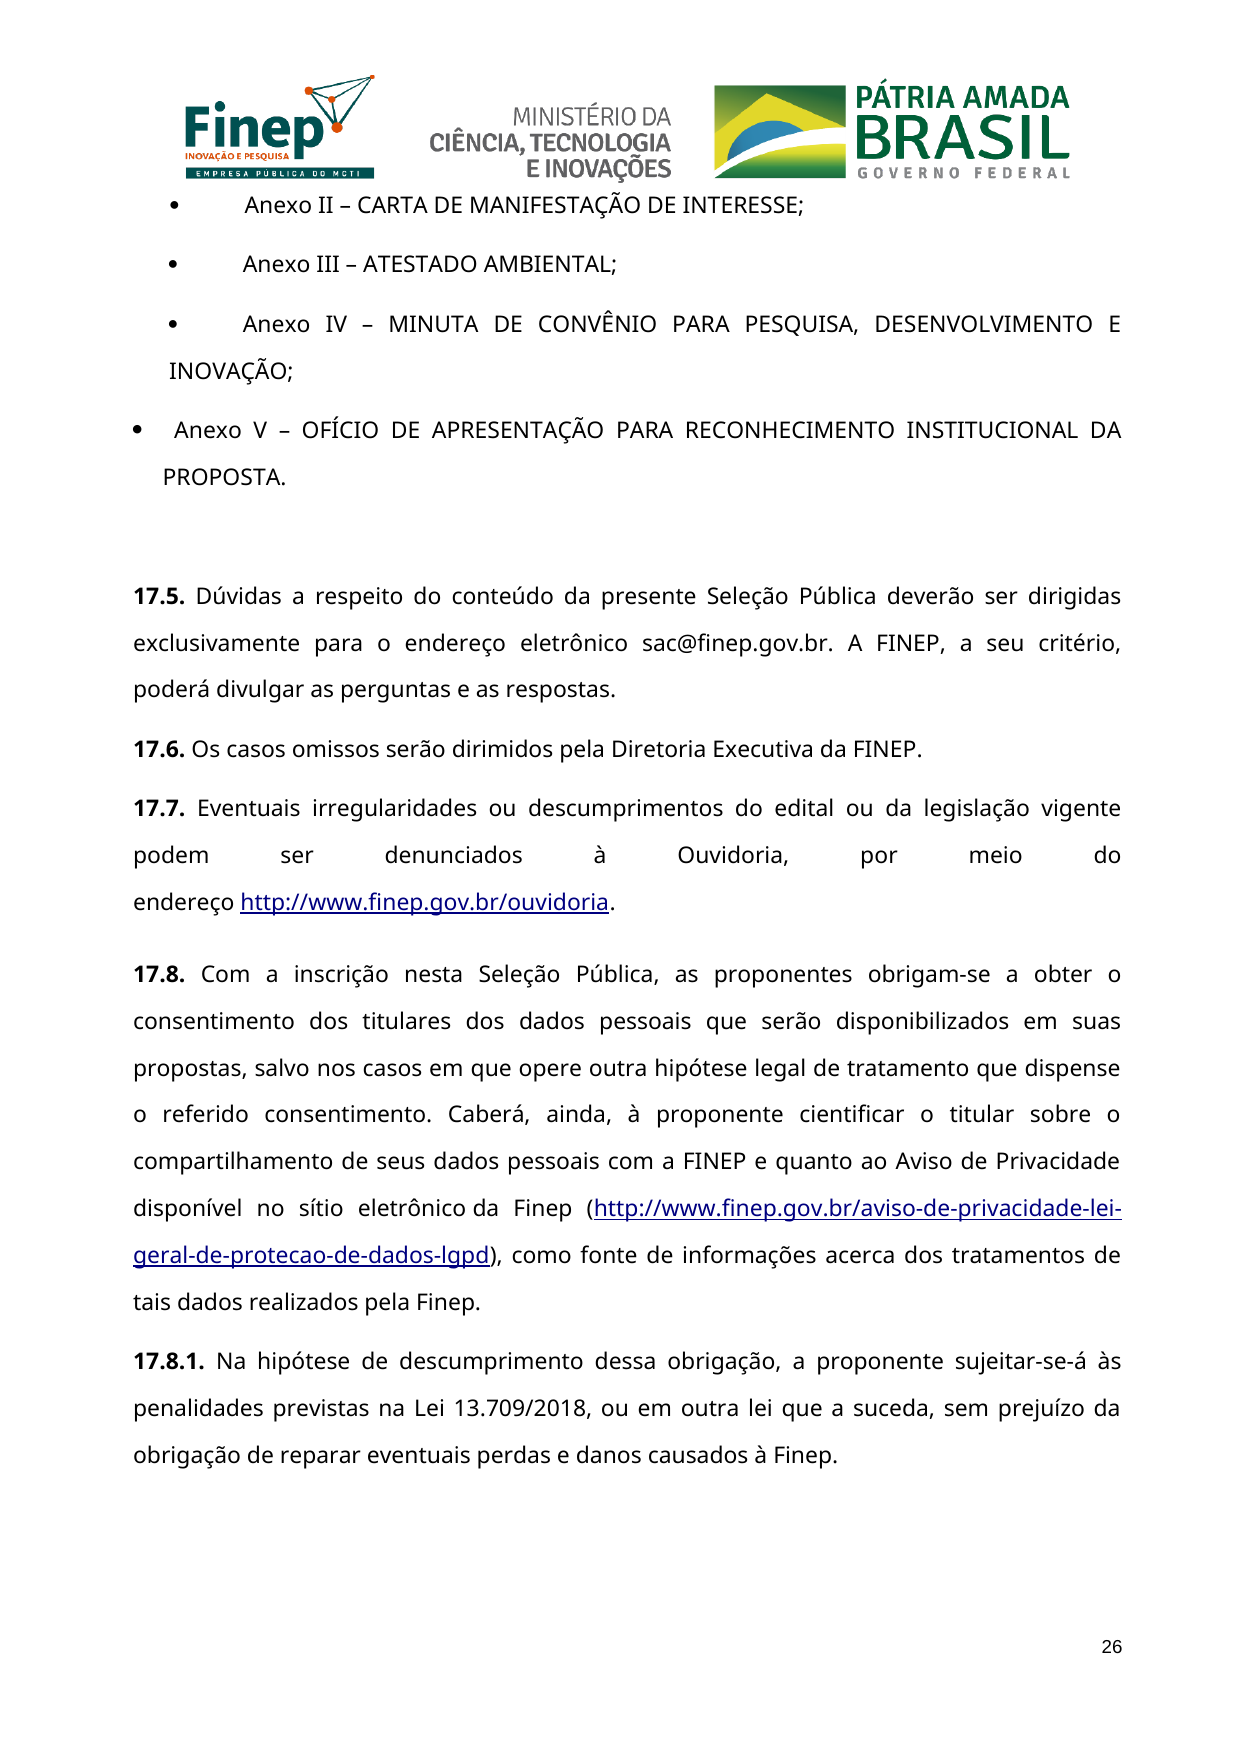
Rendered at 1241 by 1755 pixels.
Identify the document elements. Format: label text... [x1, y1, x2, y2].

text 17.6. Os casos omissos serão dirimidos pela Diretoria Executiva da FINEP. [133, 733, 1122, 764]
list Anexo II – CARTA DE MANIFESTAÇÃO DE INTERESSE; [170, 189, 1122, 220]
list Anexo V – OFÍCIO DE APRESENTAÇÃO PARA RECONHECIMENTO INSTITUCIONAL DA PROPOSTA. [133, 414, 1122, 492]
list 17.5. Dúvidas a respeito do conteúdo da presente Seleção Pública deverão ser dirigidas exclusivamente para o endereço eletrônico sac@finep.gov.br. A FINEP, a seu critério, poderá divulgar as perguntas e as respostas. [133, 579, 1122, 704]
list Anexo IV – MINUTA DE CONVÊNIO PARA PESQUISA, DESENVOLVIMENTO E INOVAÇÃO; [169, 308, 1122, 386]
text 17.8. Com a inscrição nesta Seleção Pública, as proponentes obrigam-se a obter o consentimento dos titulares dos dados pessoais que serão disponibilizados em suas propostas, salvo nos casos em que opere outra hipótese legal de tratamento que dispense o referido consentimento. Caberá, ainda, à proponente cientificar o titular sobre o compartilhamento de seus dados pessoais com a FINEP e quanto ao Aviso de Privacidade disponível no sítio eletrônico da Finep (http://www.finep.gov.br/aviso-de-privacidade-lei-geral-de-protecao-de-dados-lgpd), como fonte de informações acerca dos tratamentos de tais dados realizados pela Finep. [133, 958, 1122, 1317]
list Anexo III – ATESTADO AMBIENTAL; [169, 248, 1122, 279]
text 17.7. Eventuais irregularidades ou descumprimentos do edital ou da legislação vigente podem ser denunciados à Ouvidoria, por meio do endereço http://www.finep.gov.br/ouvidoria. [133, 792, 1122, 917]
text 17.8.1. Na hipótese de descumprimento dessa obrigação, a proponente sujeitar-se-á às penalidades previstas na Lei 13.709/2018, ou em outra lei que a suceda, sem prejuízo da obrigação de reparar eventuais perdas e danos causados à Finep. [133, 1345, 1122, 1470]
